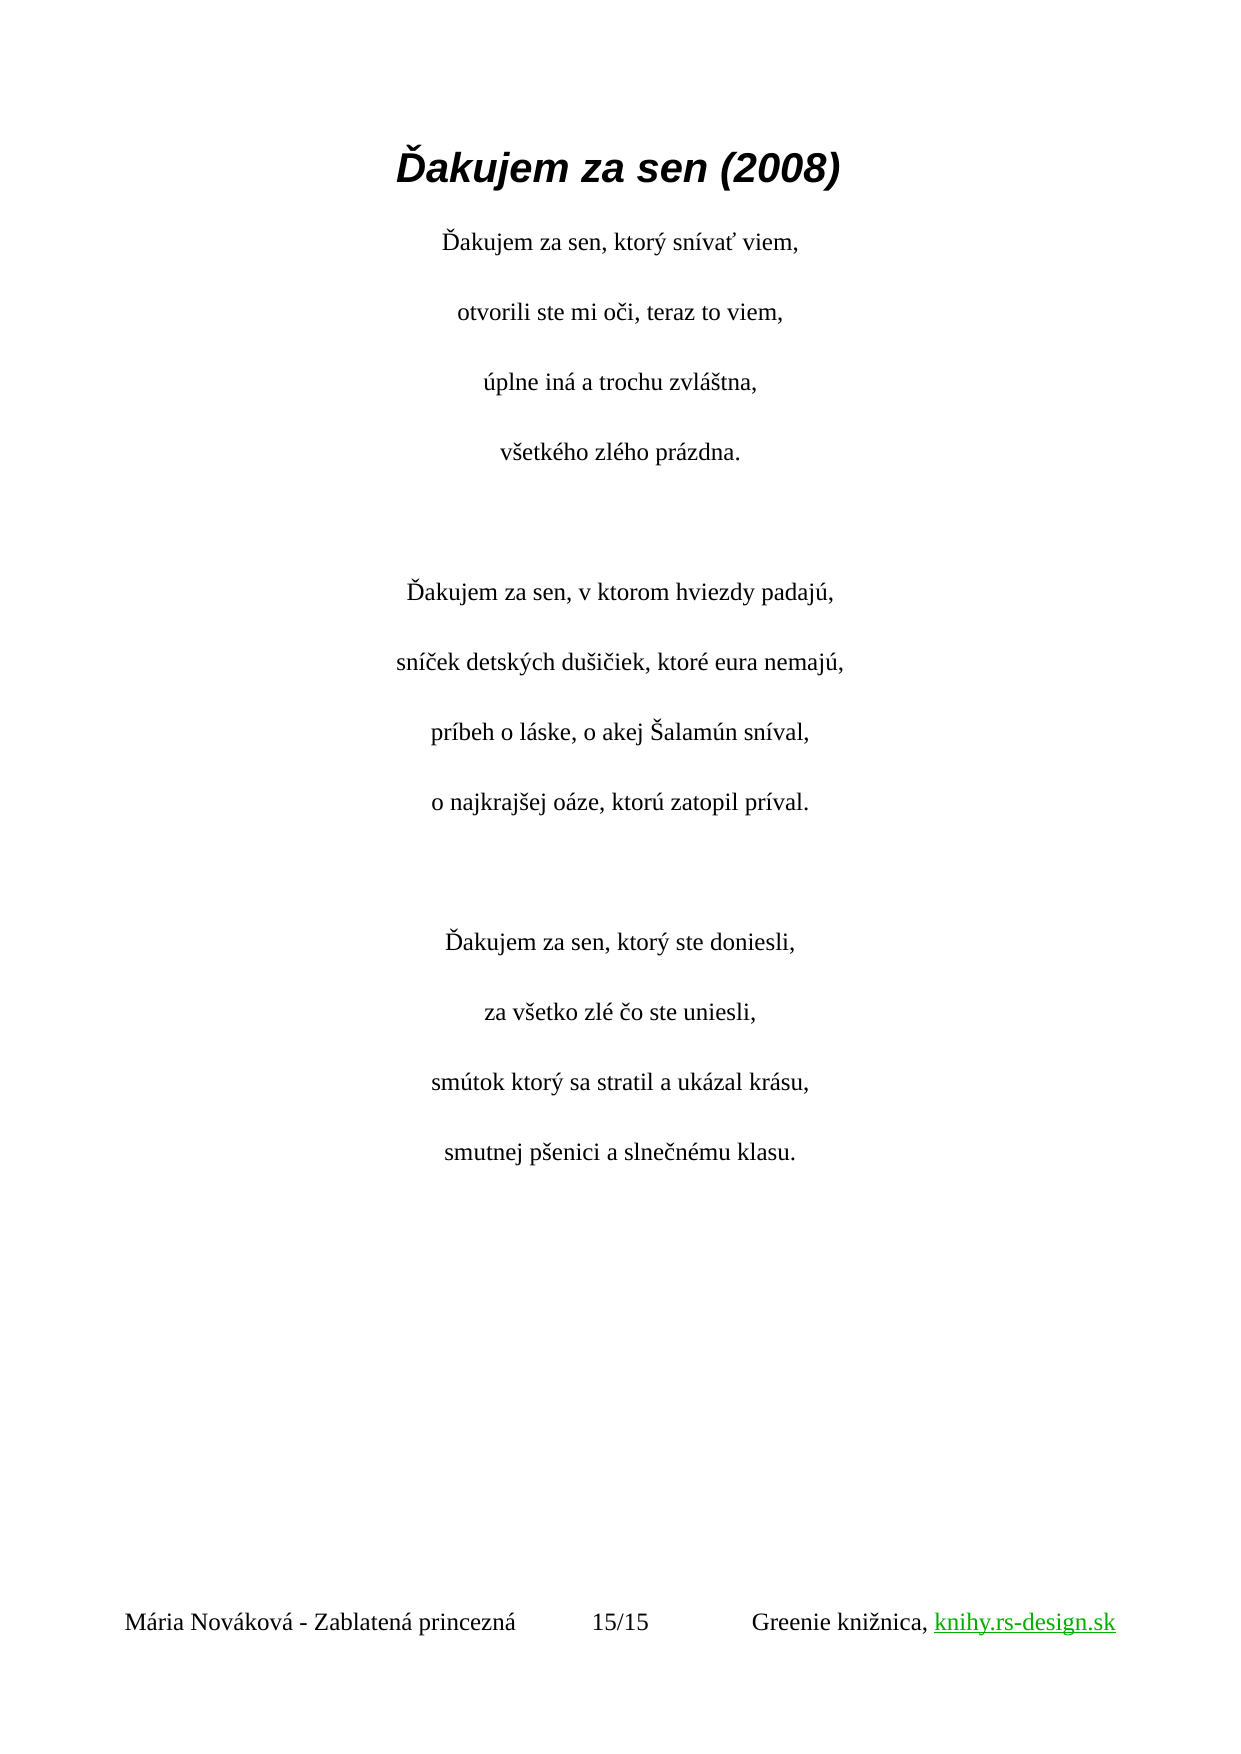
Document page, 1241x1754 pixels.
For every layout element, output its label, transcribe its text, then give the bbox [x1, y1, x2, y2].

text o najkrajšej oáze, ktorú zatopil príval. [118, 787, 1122, 816]
text Ďakujem za sen, ktorý ste doniesli, [118, 927, 1122, 956]
text sníček detských dušičiek, ktoré eura nemajú, [118, 647, 1122, 676]
text smútok ktorý sa stratil a ukázal krásu, [118, 1067, 1122, 1096]
text úplne iná a trochu zvláštna, [118, 367, 1122, 396]
text za všetko zlé čo ste uniesli, [118, 997, 1122, 1026]
text Ďakujem za sen, ktorý snívať viem, [118, 227, 1122, 256]
text Ďakujem za sen, v ktorom hviezdy padajú, [118, 577, 1122, 606]
text smutnej pšenici a slnečnému klasu. [118, 1137, 1122, 1166]
text otvorili ste mi oči, teraz to viem, [118, 297, 1122, 326]
text príbeh o láske, o akej Šalamún sníval, [118, 717, 1122, 746]
subtitle Ďakujem za sen (2008) [118, 143, 1122, 191]
text všetkého zlého prázdna. [118, 437, 1122, 466]
